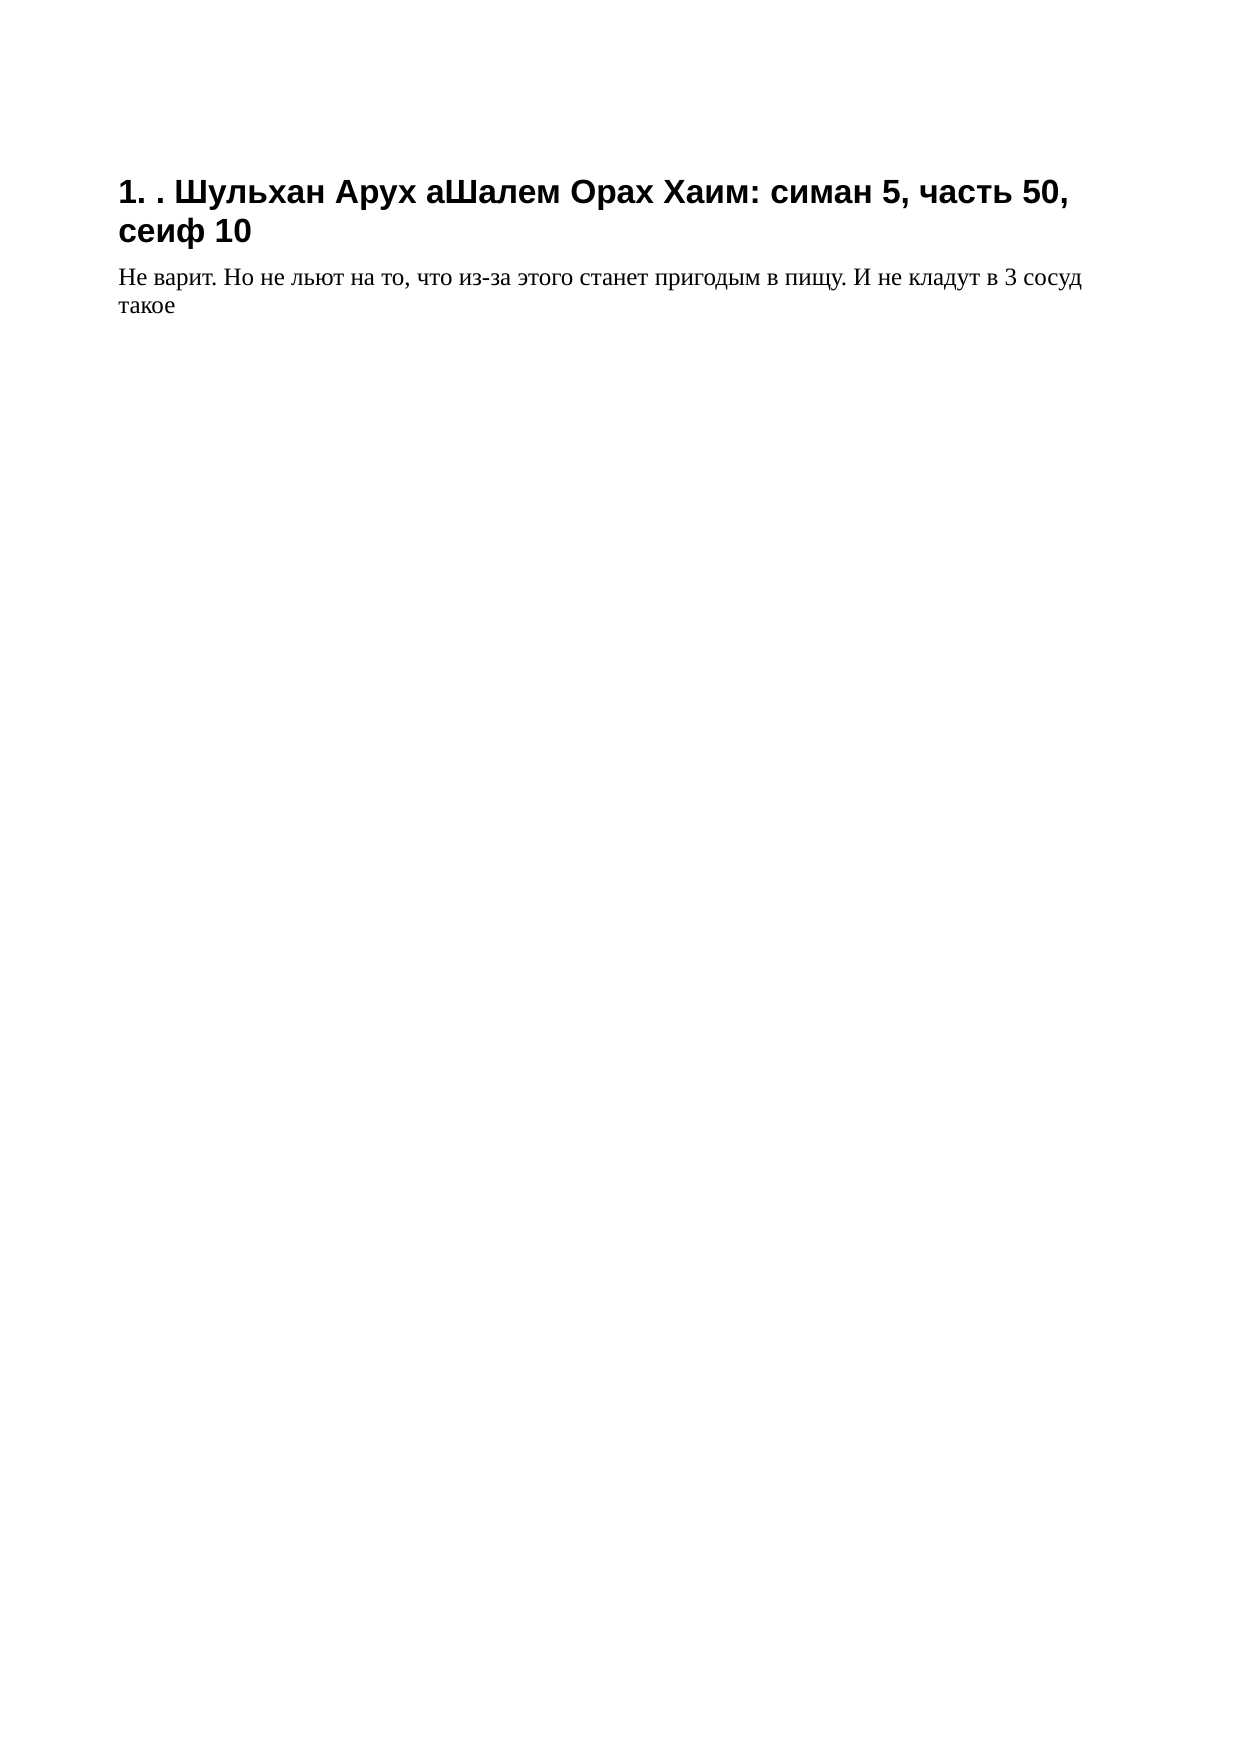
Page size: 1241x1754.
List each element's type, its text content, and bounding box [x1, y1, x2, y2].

text Не варит. Но не льют на то, что из-за этого станет пригодым в пищу. И не кладут в 3 сосуд такое [118, 176, 1122, 233]
subtitle . Шульхан Арух аШалем Орах Хаим: симан 5, часть 50, сеиф 10 [118, 147, 1122, 176]
